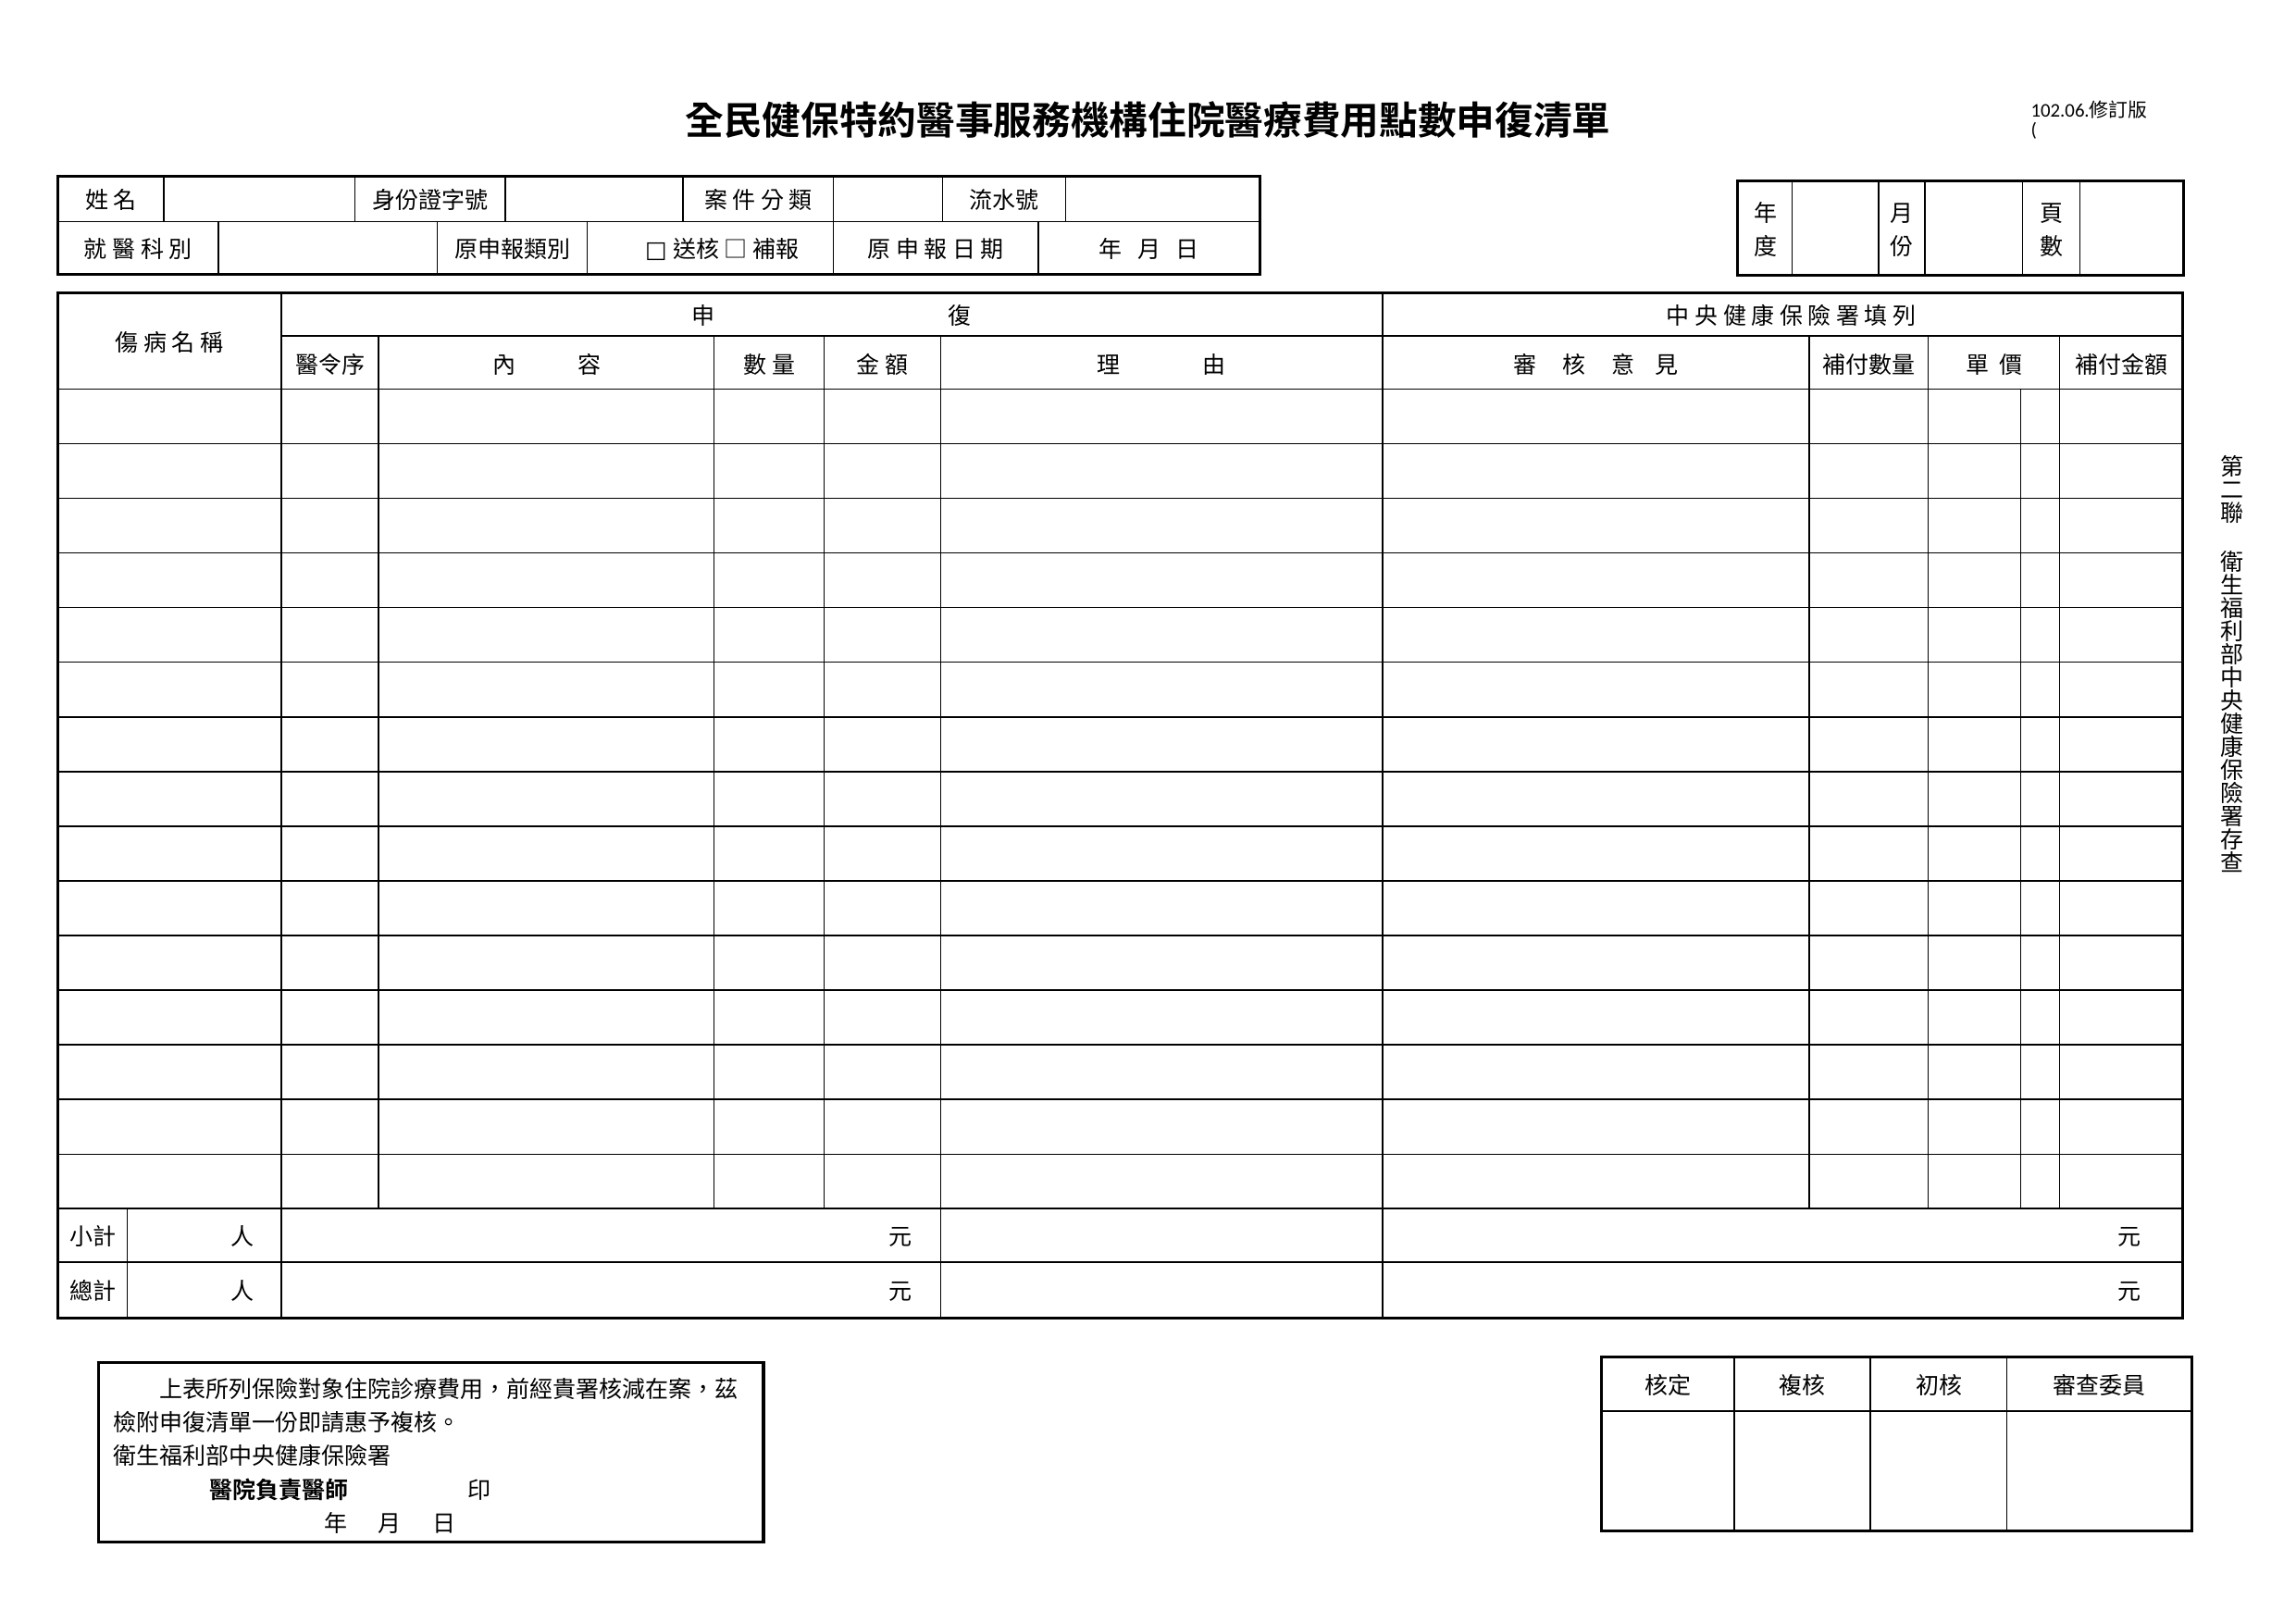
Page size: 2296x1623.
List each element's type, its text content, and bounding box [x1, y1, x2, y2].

table_cell [379, 553, 714, 607]
table_header 身份證字號 [355, 178, 504, 220]
text 年 月 日 [114, 1505, 748, 1533]
table_cell [825, 1046, 940, 1098]
table_cell [379, 608, 714, 662]
table_cell [714, 991, 824, 1044]
table_header 年 度 [1739, 182, 1792, 274]
table_header 月 份 [1880, 182, 1924, 274]
table_header 中 央 健 康 保 險 署 填 列 [1384, 294, 2181, 335]
table_cell 醫令序 [282, 337, 378, 388]
table_cell [59, 991, 280, 1044]
table_cell [282, 1046, 378, 1098]
text 全民健保特約醫事服務機構住院醫療費用點數申復清單 [2017, 88, 2256, 172]
table_cell [282, 553, 378, 607]
table_cell [941, 663, 1382, 716]
table_cell 數 量 [714, 337, 824, 388]
table_cell [1929, 718, 2020, 771]
table_cell [282, 499, 378, 552]
table_cell [59, 499, 280, 552]
table_header [165, 178, 354, 220]
table_cell [2021, 991, 2059, 1044]
table_cell 總計 [59, 1263, 127, 1317]
table_cell [825, 718, 940, 771]
table_cell [941, 608, 1382, 662]
table_cell 元 [282, 1263, 940, 1317]
table_cell [1810, 827, 1928, 880]
table_cell [825, 444, 940, 498]
table_cell [1810, 390, 1928, 442]
table_cell [1929, 1155, 2020, 1208]
table_cell [1384, 773, 1808, 825]
table_cell [2060, 1046, 2181, 1098]
table_cell [825, 991, 940, 1044]
table_cell 元 [1384, 1209, 2181, 1261]
table_cell [1810, 1155, 1928, 1208]
table_cell 元 [282, 1209, 940, 1261]
table_cell [59, 553, 280, 607]
text 醫院負責醫師 印 [114, 1471, 748, 1505]
table_cell [714, 444, 824, 498]
table_cell [219, 222, 437, 273]
table_cell [1384, 827, 1808, 880]
table_cell [1929, 991, 2020, 1044]
table_cell [2021, 1046, 2059, 1098]
table_cell [1384, 444, 1808, 498]
table_cell [714, 663, 824, 716]
table_cell [941, 936, 1382, 989]
table_cell [282, 390, 378, 442]
table_cell 原 申 報 日 期 [834, 222, 1037, 273]
table_cell [941, 773, 1382, 825]
table_cell [941, 718, 1382, 771]
table_cell [825, 936, 940, 989]
table_cell [2021, 553, 2059, 607]
table_cell [282, 1100, 378, 1153]
table_cell [379, 936, 714, 989]
table_cell [941, 499, 1382, 552]
table_cell [1871, 1412, 2006, 1529]
table_cell [282, 608, 378, 662]
table_cell [282, 773, 378, 825]
table_cell [2060, 1155, 2181, 1208]
table_cell [2060, 444, 2181, 498]
table_cell [941, 1155, 1382, 1208]
table_cell [1810, 991, 1928, 1044]
table_header [1926, 182, 2022, 274]
table_header [506, 178, 682, 220]
table_cell [2021, 827, 2059, 880]
table_cell [379, 991, 714, 1044]
table_cell [379, 1046, 714, 1098]
table_cell [2060, 827, 2181, 880]
table_cell [1384, 1046, 1808, 1098]
table_cell [825, 1155, 940, 1208]
table_cell [2021, 882, 2059, 935]
table_cell [2007, 1412, 2191, 1529]
table_cell [1929, 1100, 2020, 1153]
table_cell [2021, 718, 2059, 771]
table_cell [1929, 499, 2020, 552]
text 102.06.修訂版 [2030, 94, 2242, 122]
table_cell 理 由 [941, 337, 1382, 388]
table_cell [1810, 499, 1928, 552]
table_cell [1929, 827, 2020, 880]
table_cell [825, 1100, 940, 1153]
table_cell [941, 553, 1382, 607]
table_cell [1929, 553, 2020, 607]
table_cell [2060, 390, 2181, 442]
table_header [2080, 182, 2182, 274]
table_cell [941, 991, 1382, 1044]
table_cell [379, 390, 714, 442]
table_cell [379, 718, 714, 771]
table_cell [1384, 882, 1808, 935]
table_cell [2021, 1100, 2059, 1153]
table_cell [1929, 773, 2020, 825]
table_cell [1929, 663, 2020, 716]
table_cell [1810, 444, 1928, 498]
table_cell [282, 444, 378, 498]
text 第二聯 衛生福利部中央健康保險署存查 [2215, 454, 2249, 1138]
table_cell [1384, 718, 1808, 771]
table_header 核定 [1603, 1358, 1733, 1410]
table_header [834, 178, 942, 220]
table_header 頁 數 [2023, 182, 2079, 274]
table_cell [1384, 991, 1808, 1044]
table_header 傷 病 名 稱 [59, 294, 280, 388]
table_cell 補付金額 [2060, 337, 2181, 388]
table_cell [2021, 444, 2059, 498]
table_cell [825, 882, 940, 935]
table_cell [1384, 553, 1808, 607]
table_cell [2021, 936, 2059, 989]
table_cell [59, 1046, 280, 1098]
table_cell [59, 1155, 280, 1208]
table_cell [1603, 1412, 1733, 1529]
text 衛生福利部中央健康保險署 [114, 1438, 748, 1471]
table_cell [379, 882, 714, 935]
table_cell [2021, 390, 2059, 442]
table_cell [1929, 882, 2020, 935]
table_cell [714, 1100, 824, 1153]
table_cell [714, 936, 824, 989]
table_cell [2021, 608, 2059, 662]
table_cell [941, 444, 1382, 498]
table_cell [825, 663, 940, 716]
table_cell [714, 1046, 824, 1098]
table_cell □ 送核 □ 補報 [588, 222, 833, 273]
table_cell [59, 608, 280, 662]
table_cell [2060, 499, 2181, 552]
table_cell [714, 827, 824, 880]
table_cell [714, 608, 824, 662]
table_cell [282, 663, 378, 716]
table_header 流水號 [943, 178, 1065, 220]
table_cell [282, 718, 378, 771]
table_cell [59, 444, 280, 498]
table_cell [59, 936, 280, 989]
table_cell [379, 1100, 714, 1153]
table_cell [2060, 718, 2181, 771]
table_header 審查委員 [2007, 1358, 2191, 1410]
table_cell [282, 936, 378, 989]
table_cell [941, 390, 1382, 442]
table_cell 審 核 意 見 [1384, 337, 1808, 388]
table_cell [714, 1155, 824, 1208]
table_cell [825, 608, 940, 662]
table_cell [1810, 1100, 1928, 1153]
text 全民健保特約醫事服務機構住院醫療費用點數申復清單 [69, 82, 2226, 152]
table_header 案 件 分 類 [684, 178, 833, 220]
table_cell [714, 882, 824, 935]
table_cell [2060, 936, 2181, 989]
table_header 姓 名 [59, 178, 163, 220]
table_cell [1929, 1046, 2020, 1098]
table_cell [59, 773, 280, 825]
table_cell 人 [128, 1263, 280, 1317]
table_cell [714, 499, 824, 552]
table_cell 小計 [59, 1209, 127, 1261]
table_cell [59, 390, 280, 442]
table_cell [59, 882, 280, 935]
table_cell [2060, 1100, 2181, 1153]
text ( [2030, 122, 2242, 142]
table_cell [2021, 1155, 2059, 1208]
table_cell [1810, 663, 1928, 716]
table_cell [1384, 1100, 1808, 1153]
table_cell [2060, 882, 2181, 935]
table_cell [825, 499, 940, 552]
table_cell [1810, 608, 1928, 662]
table_cell [282, 1155, 378, 1208]
table_cell [825, 827, 940, 880]
table_cell [2060, 991, 2181, 1044]
table_cell [379, 827, 714, 880]
table_cell [2060, 608, 2181, 662]
table_cell 內 容 [379, 337, 714, 388]
table_cell [1929, 608, 2020, 662]
table_cell [1810, 718, 1928, 771]
table_cell [941, 1263, 1382, 1317]
table_cell 金 額 [825, 337, 940, 388]
table_cell [379, 663, 714, 716]
table_cell [379, 1155, 714, 1208]
table_cell [2060, 663, 2181, 716]
table_cell [1929, 444, 2020, 498]
text 上表所列保險對象住院診療費用，前經貴署核減在案，茲檢附申復清單一份即請惠予複核。 [114, 1370, 748, 1438]
table_cell [714, 553, 824, 607]
table_cell [1384, 936, 1808, 989]
table_header [1793, 182, 1878, 274]
table_cell [941, 1046, 1382, 1098]
table_cell [59, 718, 280, 771]
table_cell [1929, 390, 2020, 442]
table_cell [714, 718, 824, 771]
table_cell [1810, 553, 1928, 607]
table_cell [1384, 663, 1808, 716]
table_cell [1384, 499, 1808, 552]
table_cell [1810, 1046, 1928, 1098]
table_header [1066, 178, 1259, 220]
table_cell [2021, 773, 2059, 825]
table_cell [941, 1100, 1382, 1153]
table_cell [941, 882, 1382, 935]
table_cell [2060, 773, 2181, 825]
table_cell 年 月 日 [1039, 222, 1259, 273]
table_cell 人 [128, 1209, 280, 1261]
table_cell [1810, 936, 1928, 989]
table_cell [59, 827, 280, 880]
table_cell [1929, 936, 2020, 989]
table_cell [379, 444, 714, 498]
table_cell 原申報類別 [438, 222, 587, 273]
table_header 複核 [1735, 1358, 1869, 1410]
table_cell [2021, 499, 2059, 552]
table_cell [282, 827, 378, 880]
table_cell 補付數量 [1810, 337, 1928, 388]
table_cell [1384, 1155, 1808, 1208]
table_cell [825, 390, 940, 442]
table_cell [1810, 773, 1928, 825]
table_cell [59, 663, 280, 716]
table_cell [1810, 882, 1928, 935]
table_cell [379, 499, 714, 552]
table_cell [714, 773, 824, 825]
table_cell [825, 553, 940, 607]
table_cell [2021, 663, 2059, 716]
table_cell [2060, 553, 2181, 607]
table_cell [941, 1209, 1382, 1261]
table_header 初核 [1871, 1358, 2006, 1410]
table_cell 元 [1384, 1263, 2181, 1317]
table_header 申 復 [282, 294, 1382, 335]
table_cell [941, 827, 1382, 880]
table_cell [825, 773, 940, 825]
table_cell 就 醫 科 別 [59, 222, 217, 273]
table_cell 單 價 [1929, 337, 2059, 388]
table_cell [1384, 608, 1808, 662]
table_cell [1735, 1412, 1869, 1529]
table_cell [379, 773, 714, 825]
table_cell [282, 882, 378, 935]
table_cell [714, 390, 824, 442]
table_cell [282, 991, 378, 1044]
table_cell [1384, 390, 1808, 442]
table_cell [59, 1100, 280, 1153]
